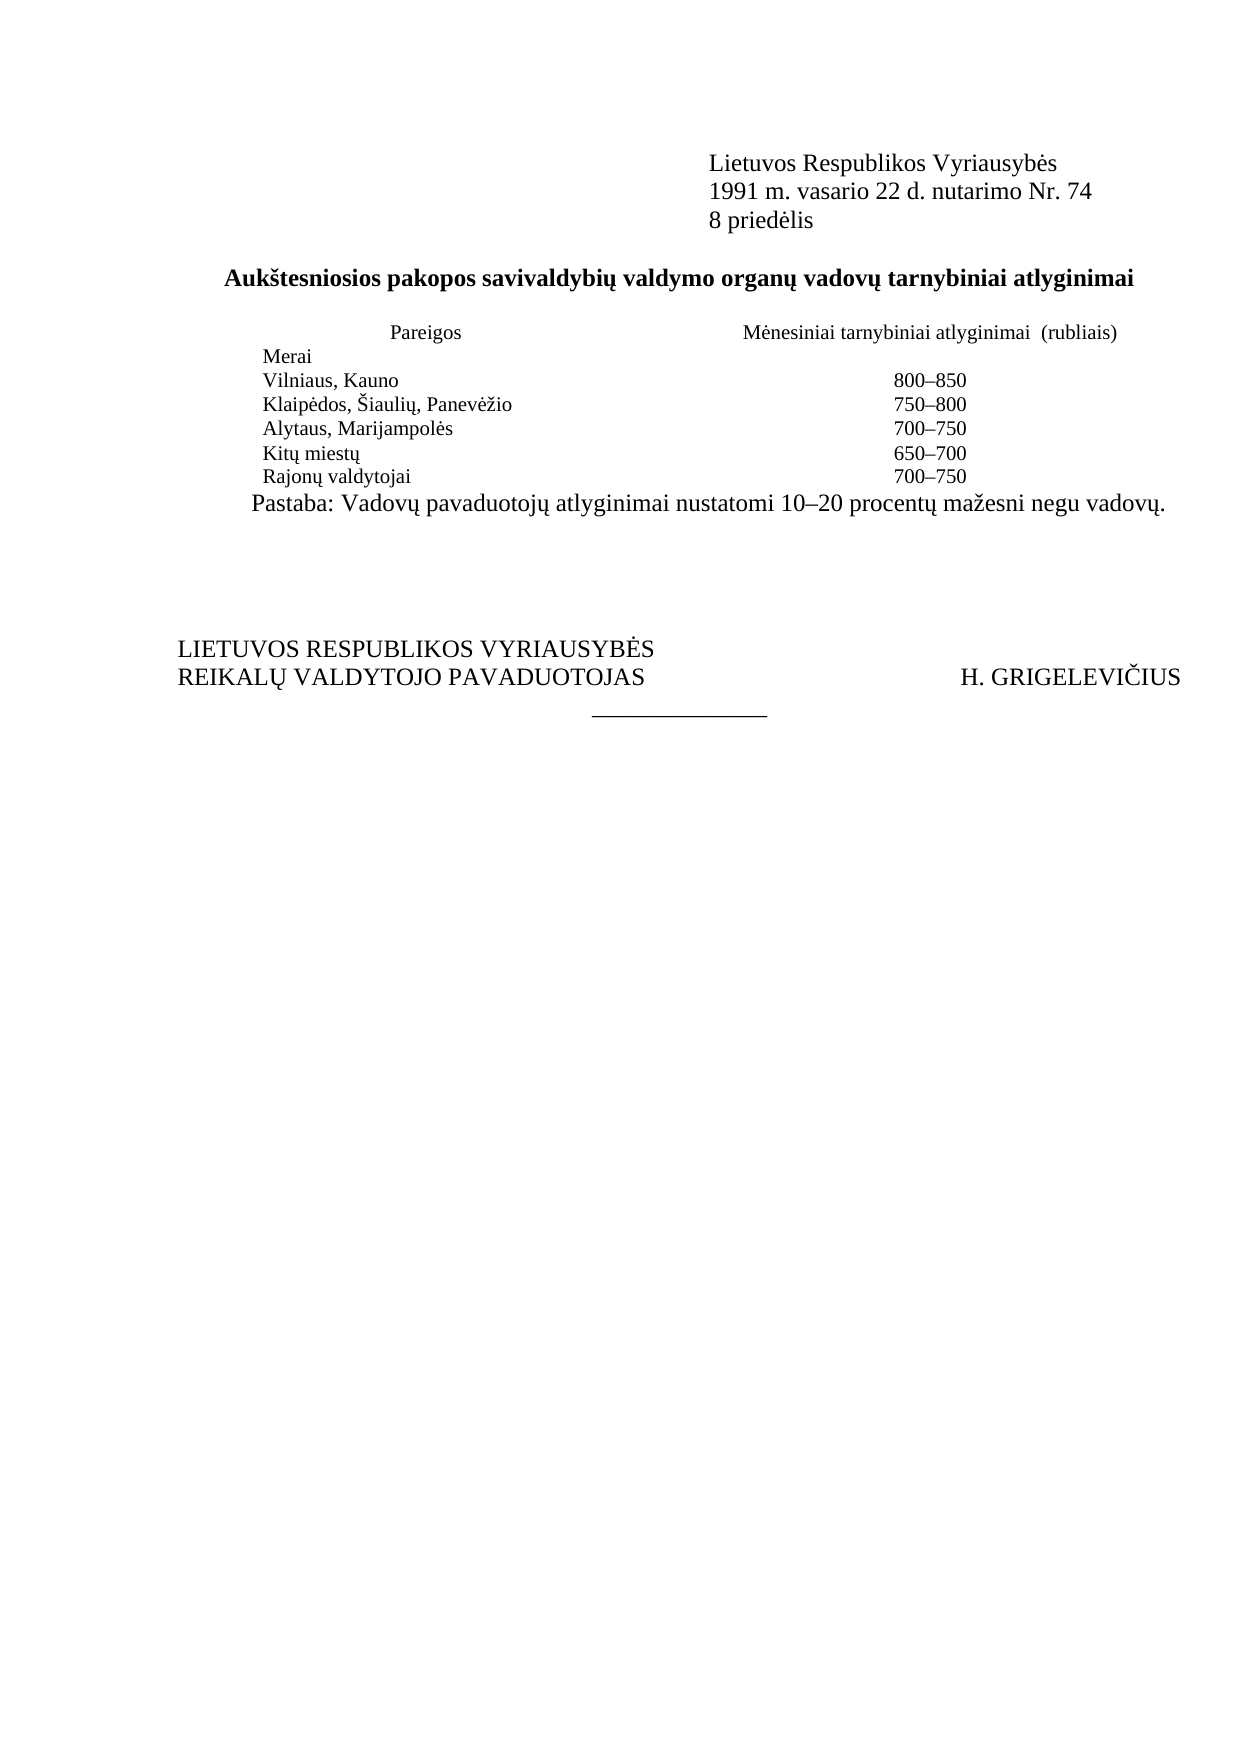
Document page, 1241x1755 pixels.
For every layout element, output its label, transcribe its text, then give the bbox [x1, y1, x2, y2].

text ______________ [177, 691, 1181, 720]
table_cell 750–800 [679, 392, 1181, 416]
table_cell 650–700 [679, 440, 1181, 464]
table_cell Merai Vilniaus, Kauno [177, 344, 679, 392]
text REIKALŲ VALDYTOJO PAVADUOTOJAS H. GRIGELEVIČIUS [177, 662, 1181, 691]
text Aukštesniosios pakopos savivaldybių valdymo organų vadovų tarnybiniai atlyginimai [177, 263, 1181, 291]
text 8 priedėlis [177, 205, 1181, 234]
table_cell Rajonų valdytojai [177, 465, 679, 488]
table_header Pareigos [177, 320, 679, 344]
text 1991 m. vasario 22 d. nutarimo Nr. 74 [177, 176, 1181, 205]
table_cell Kitų miestų [177, 440, 679, 464]
text LIETUVOS RESPUBLIKOS VYRIAUSYBĖS [177, 634, 1181, 662]
table_cell Alytaus, Marijampolės [177, 416, 679, 440]
table_cell Klaipėdos, Šiaulių, Panevėžio [177, 392, 679, 416]
table_cell 700–750 [679, 465, 1181, 488]
table_cell 800–850 [679, 344, 1181, 392]
table_header Mėnesiniai tarnybiniai atlyginimai (rubliais) [679, 320, 1181, 344]
text Lietuvos Respublikos Vyriausybės [177, 148, 1181, 176]
text Pastaba: Vadovų pavaduotojų atlyginimai nustatomi 10–20 procentų mažesni negu vadovų. [177, 488, 1181, 517]
table_cell 700–750 [679, 416, 1181, 440]
